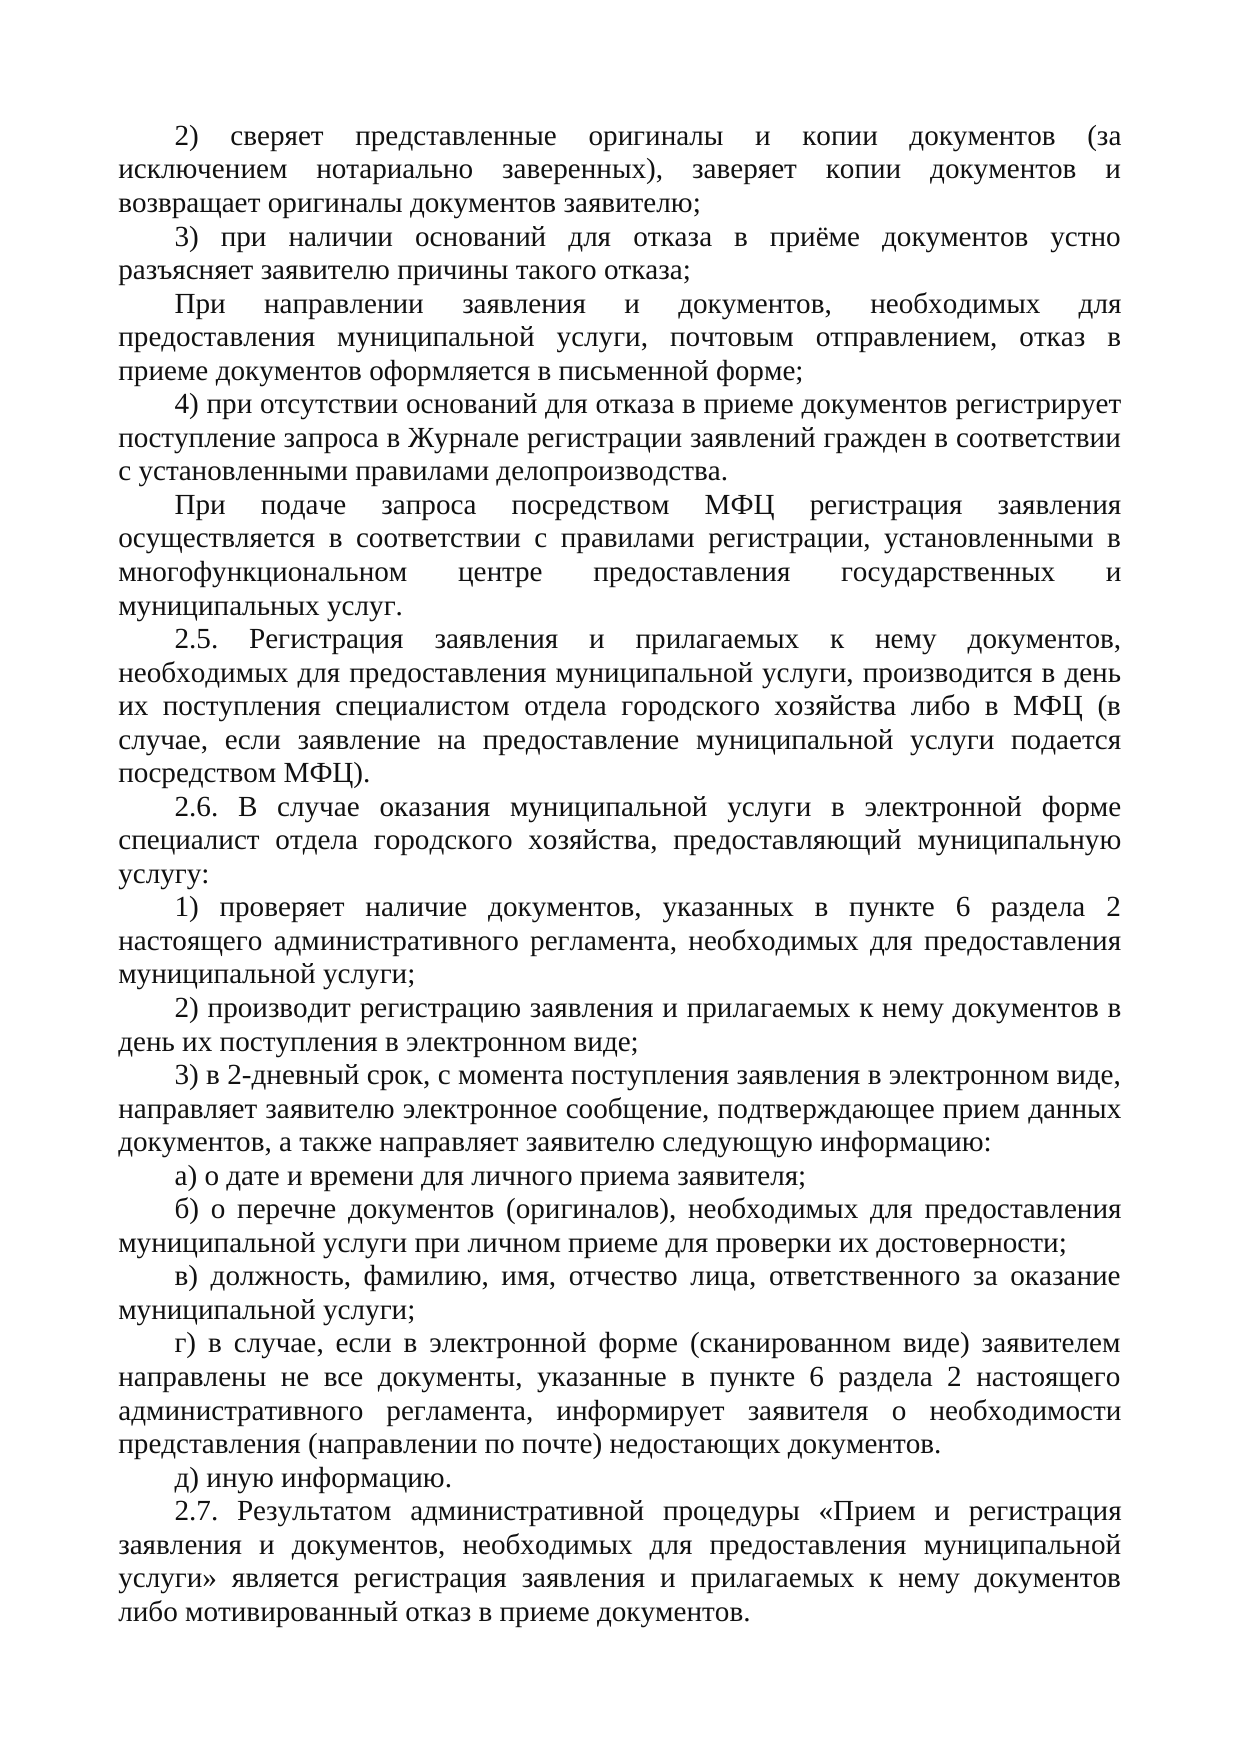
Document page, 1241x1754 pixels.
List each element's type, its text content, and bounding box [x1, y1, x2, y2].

text 2.7. Результатом административной процедуры «Прием и регистрация заявления и документов, необходимых для предоставления муниципальной услуги» является регистрация заявления и прилагаемых к нему документов либо мотивированный отказ в приеме документов. [118, 1493, 1122, 1627]
text б) о перечне документов (оригиналов), необходимых для предоставления муниципальной услуги при личном приеме для проверки их достоверности; [118, 1191, 1122, 1258]
text д) иную информацию. [118, 1460, 1122, 1493]
text а) о дате и времени для личного приема заявителя; [118, 1158, 1122, 1191]
text 2) производит регистрацию заявления и прилагаемых к нему документов в день их поступления в электронном виде; [118, 990, 1122, 1057]
text 1) проверяет наличие документов, указанных в пункте 6 раздела 2 настоящего административного регламента, необходимых для предоставления муниципальной услуги; [118, 889, 1122, 990]
text При направлении заявления и документов, необходимых для предоставления муниципальной услуги, почтовым отправлением, отказ в приеме документов оформляется в письменной форме; [118, 286, 1122, 386]
text 3) при наличии оснований для отказа в приёме документов устно разъясняет заявителю причины такого отказа; [118, 219, 1122, 286]
text в) должность, фамилию, имя, отчество лица, ответственного за оказание муниципальной услуги; [118, 1258, 1122, 1326]
text 2) сверяет представленные оригиналы и копии документов (за исключением нотариально заверенных), заверяет копии документов и возвращает оригиналы документов заявителю; [118, 118, 1122, 219]
text 2.5. Регистрация заявления и прилагаемых к нему документов, необходимых для предоставления муниципальной услуги, производится в день их поступления специалистом отдела городского хозяйства либо в МФЦ (в случае, если заявление на предоставление муниципальной услуги подается посредством МФЦ). [118, 621, 1122, 789]
text 2.6. В случае оказания муниципальной услуги в электронной форме специалист отдела городского хозяйства, предоставляющий муниципальную услугу: [118, 789, 1122, 889]
text 3) в 2-дневный срок, с момента поступления заявления в электронном виде, направляет заявителю электронное сообщение, подтверждающее прием данных документов, а также направляет заявителю следующую информацию: [118, 1057, 1122, 1158]
text 4) при отсутствии оснований для отказа в приеме документов регистрирует поступление запроса в Журнале регистрации заявлений гражден в соответствии с установленными правилами делопроизводства. [118, 386, 1122, 487]
text г) в случае, если в электронной форме (сканированном виде) заявителем направлены не все документы, указанные в пункте 6 раздела 2 настоящего административного регламента, информирует заявителя о необходимости представления (направлении по почте) недостающих документов. [118, 1326, 1122, 1460]
text При подаче запроса посредством МФЦ регистрация заявления осуществляется в соответствии с правилами регистрации, установленными в многофункциональном центре предоставления государственных и муниципальных услуг. [118, 487, 1122, 621]
